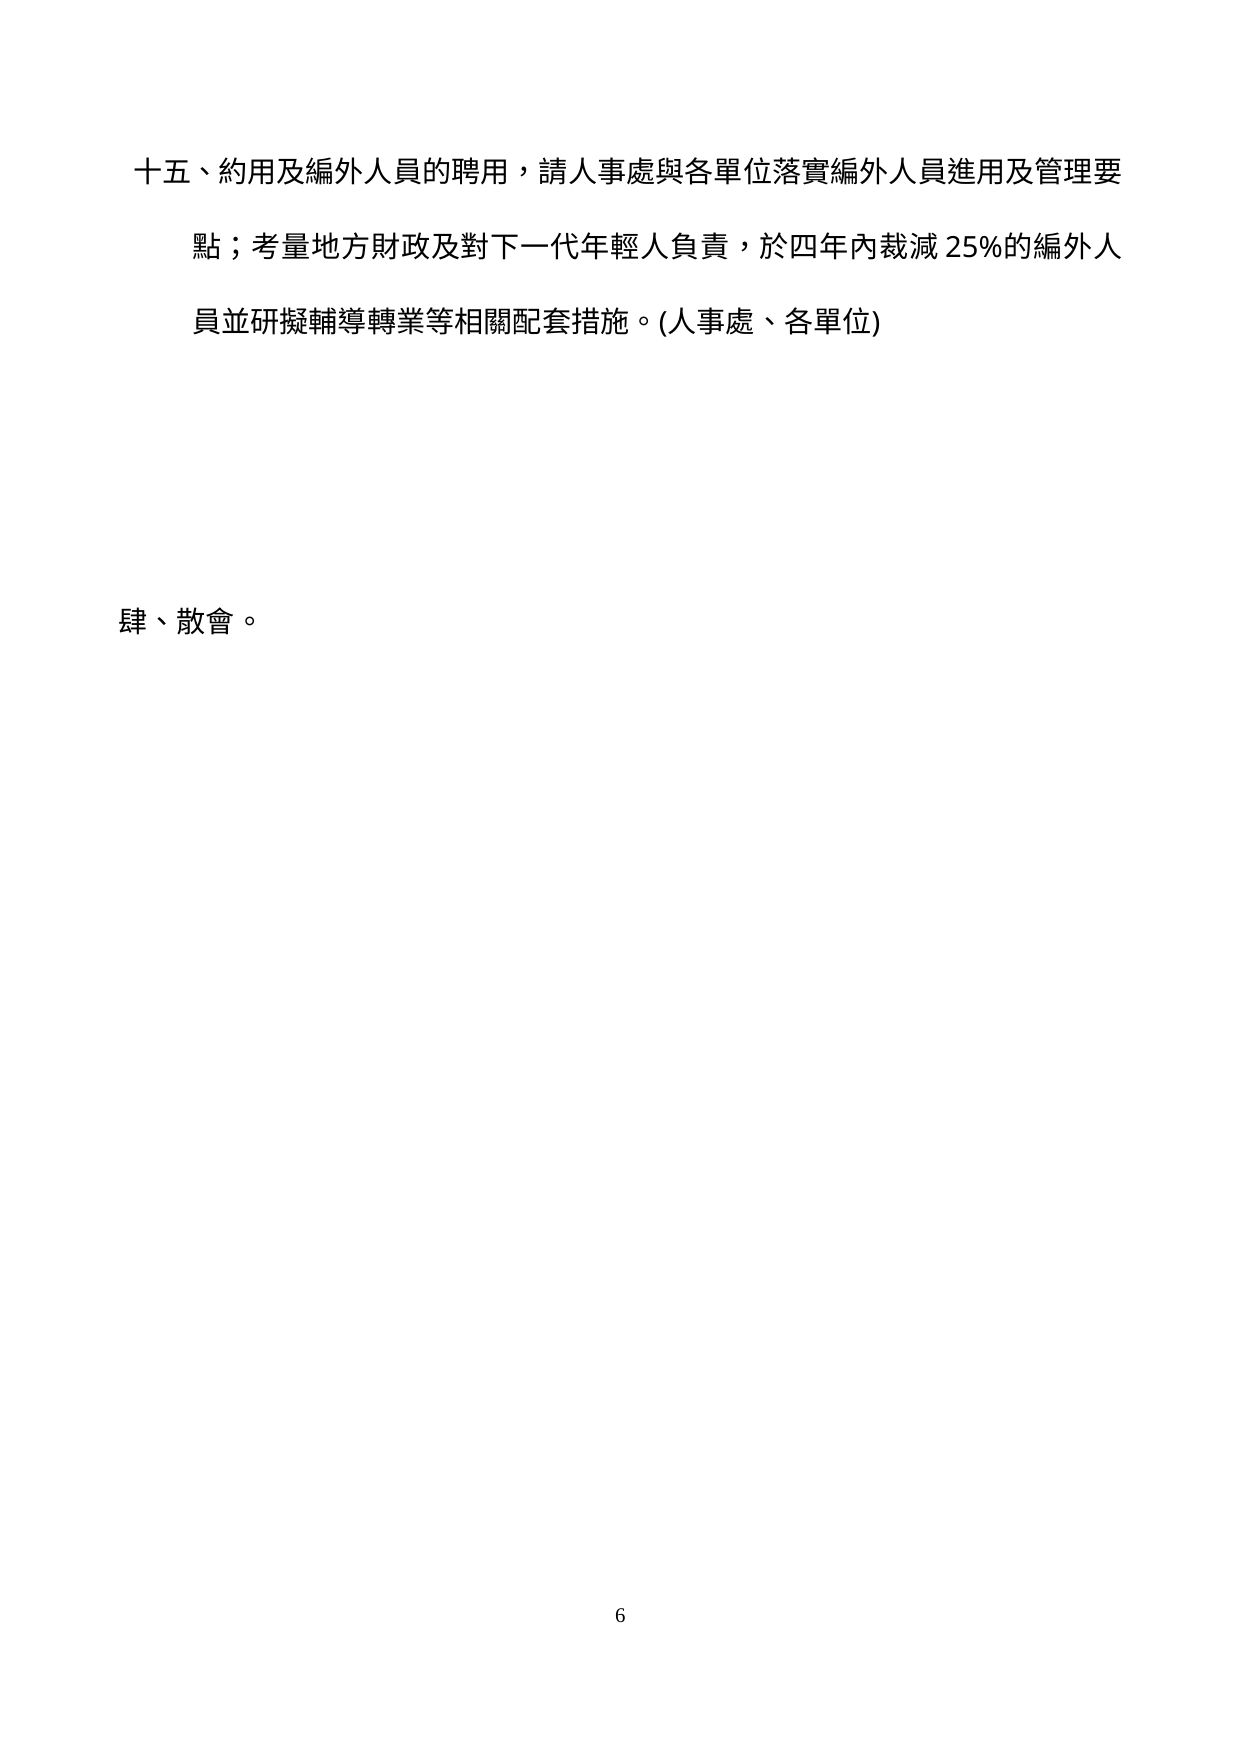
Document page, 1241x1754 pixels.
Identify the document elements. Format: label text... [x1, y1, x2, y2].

text 十五、約用及編外人員的聘用，請人事處與各單位落實編外人員進用及管理要點；考量地方財政及對下一代年輕人負責，於四年內裁減25%的編外人員並研擬輔導轉業等相關配套措施。(人事處、各單位) [133, 132, 1122, 357]
text 肆、散會。 [118, 582, 1122, 657]
